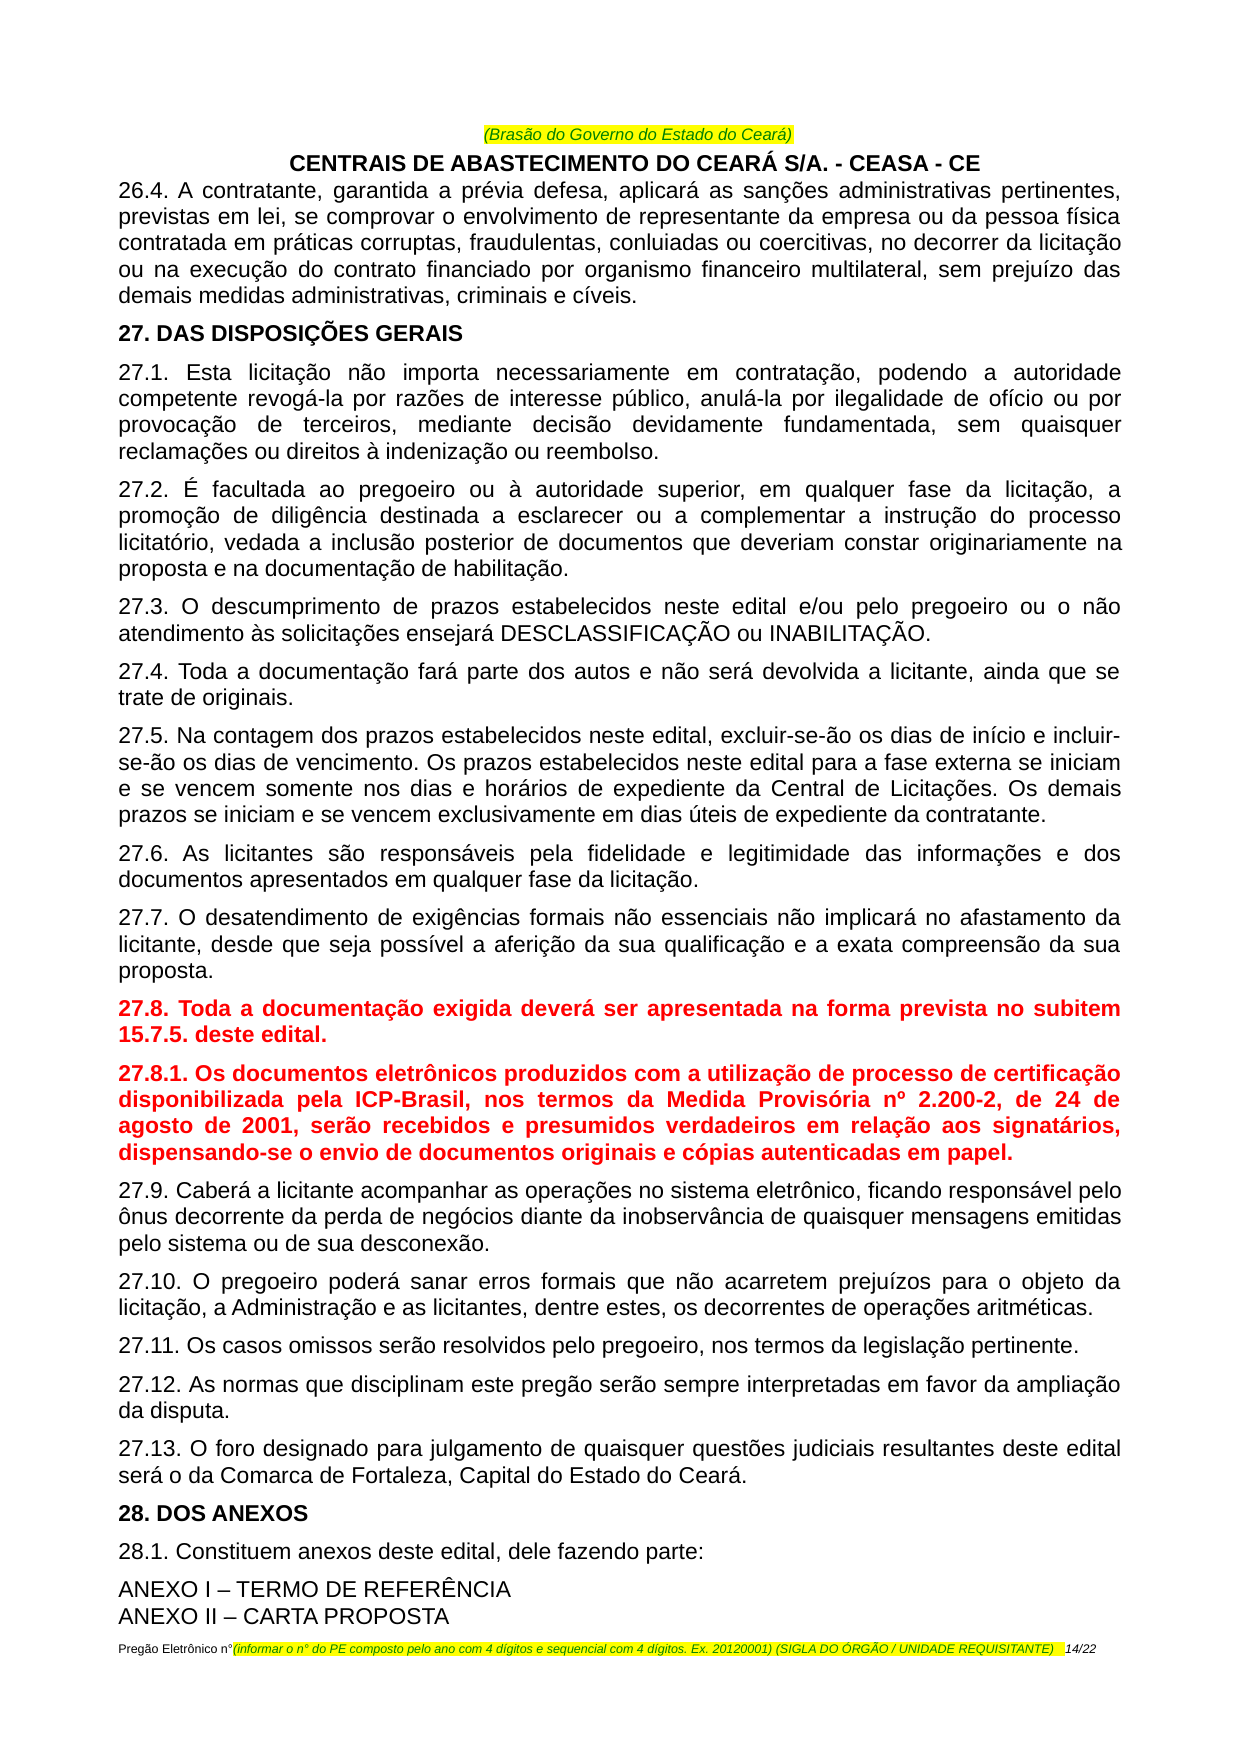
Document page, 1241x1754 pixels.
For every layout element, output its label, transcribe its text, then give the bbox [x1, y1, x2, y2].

text 27.7. O desatendimento de exigências formais não essenciais não implicará no afastamento da licitante, desde que seja possível a aferição da sua qualificação e a exata compreensão da sua proposta. [118, 904, 1122, 983]
text 27.13. O foro designado para julgamento de quaisquer questões judiciais resultantes deste edital será o da Comarca de Fortaleza, Capital do Estado do Ceará. [118, 1435, 1122, 1488]
text 27.10. O pregoeiro poderá sanar erros formais que não acarretem prejuízos para o objeto da licitação, a Administração e as licitantes, dentre estes, os decorrentes de operações aritméticas. [118, 1268, 1122, 1321]
text 27.5. Na contagem dos prazos estabelecidos neste edital, excluir-se-ão os dias de início e incluir-se-ão os dias de vencimento. Os prazos estabelecidos neste edital para a fase externa se iniciam e se vencem somente nos dias e horários de expediente da Central de Licitações. Os demais prazos se iniciam e se vencem exclusivamente em dias úteis de expediente da contratante. [118, 722, 1122, 828]
text 27.11. Os casos omissos serão resolvidos pelo pregoeiro, nos termos da legislação pertinente. [118, 1332, 1122, 1359]
text 27.12. As normas que disciplinam este pregão serão sempre interpretadas em favor da ampliação da disputa. [118, 1371, 1122, 1423]
text 27.9. Caberá a licitante acompanhar as operações no sistema eletrônico, ficando responsável pelo ônus decorrente da perda de negócios diante da inobservância de quaisquer mensagens emitidas pelo sistema ou de sua desconexão. [118, 1177, 1122, 1256]
text 27. DAS DISPOSIÇÕES GERAIS [118, 320, 1122, 347]
text ANEXO I – TERMO DE REFERÊNCIA ANEXO II – CARTA PROPOSTA [118, 1576, 1122, 1629]
text 27.2. É facultada ao pregoeiro ou à autoridade superior, em qualquer fase da licitação, a promoção de diligência destinada a esclarecer ou a complementar a instrução do processo licitatório, vedada a inclusão posterior de documentos que deveriam constar originariamente na proposta e na documentação de habilitação. [118, 476, 1122, 581]
text 28.1. Constituem anexos deste edital, dele fazendo parte: [118, 1538, 1122, 1564]
text 27.4. Toda a documentação fará parte dos autos e não será devolvida a licitante, ainda que se trate de originais. [118, 658, 1122, 710]
text 27.6. As licitantes são responsáveis pela fidelidade e legitimidade das informações e dos documentos apresentados em qualquer fase da licitação. [118, 839, 1122, 892]
text 27.8. Toda a documentação exigida deverá ser apresentada na forma prevista no subitem 15.7.5. deste edital. [118, 995, 1122, 1048]
text 27.1. Esta licitação não importa necessariamente em contratação, podendo a autoridade competente revogá-la por razões de interesse público, anulá-la por ilegalidade de ofício ou por provocação de terceiros, mediante decisão devidamente fundamentada, sem quaisquer reclamações ou direitos à indenização ou reembolso. [118, 358, 1122, 464]
text 27.8.1. Os documentos eletrônicos produzidos com a utilização de processo de certificação disponibilizada pela ICP-Brasil, nos termos da Medida Provisória nº 2.200-2, de 24 de agosto de 2001, serão recebidos e presumidos verdadeiros em relação aos signatários, dispensando-se o envio de documentos originais e cópias autenticadas em papel. [118, 1060, 1122, 1165]
text 27.3. O descumprimento de prazos estabelecidos neste edital e/ou pelo pregoeiro ou o não atendimento às solicitações ensejará DESCLASSIFICAÇÃO ou INABILITAÇÃO. [118, 593, 1122, 646]
text 28. DOS ANEXOS [118, 1500, 1122, 1526]
text 26.4. A contratante, garantida a prévia defesa, aplicará as sanções administrativas pertinentes, previstas em lei, se comprovar o envolvimento de representante da empresa ou da pessoa física contratada em práticas corruptas, fraudulentas, conluiadas ou coercitivas, no decorrer da licitação ou na execução do contrato financiado por organismo financeiro multilateral, sem prejuízo das demais medidas administrativas, criminais e cíveis. [118, 177, 1122, 308]
